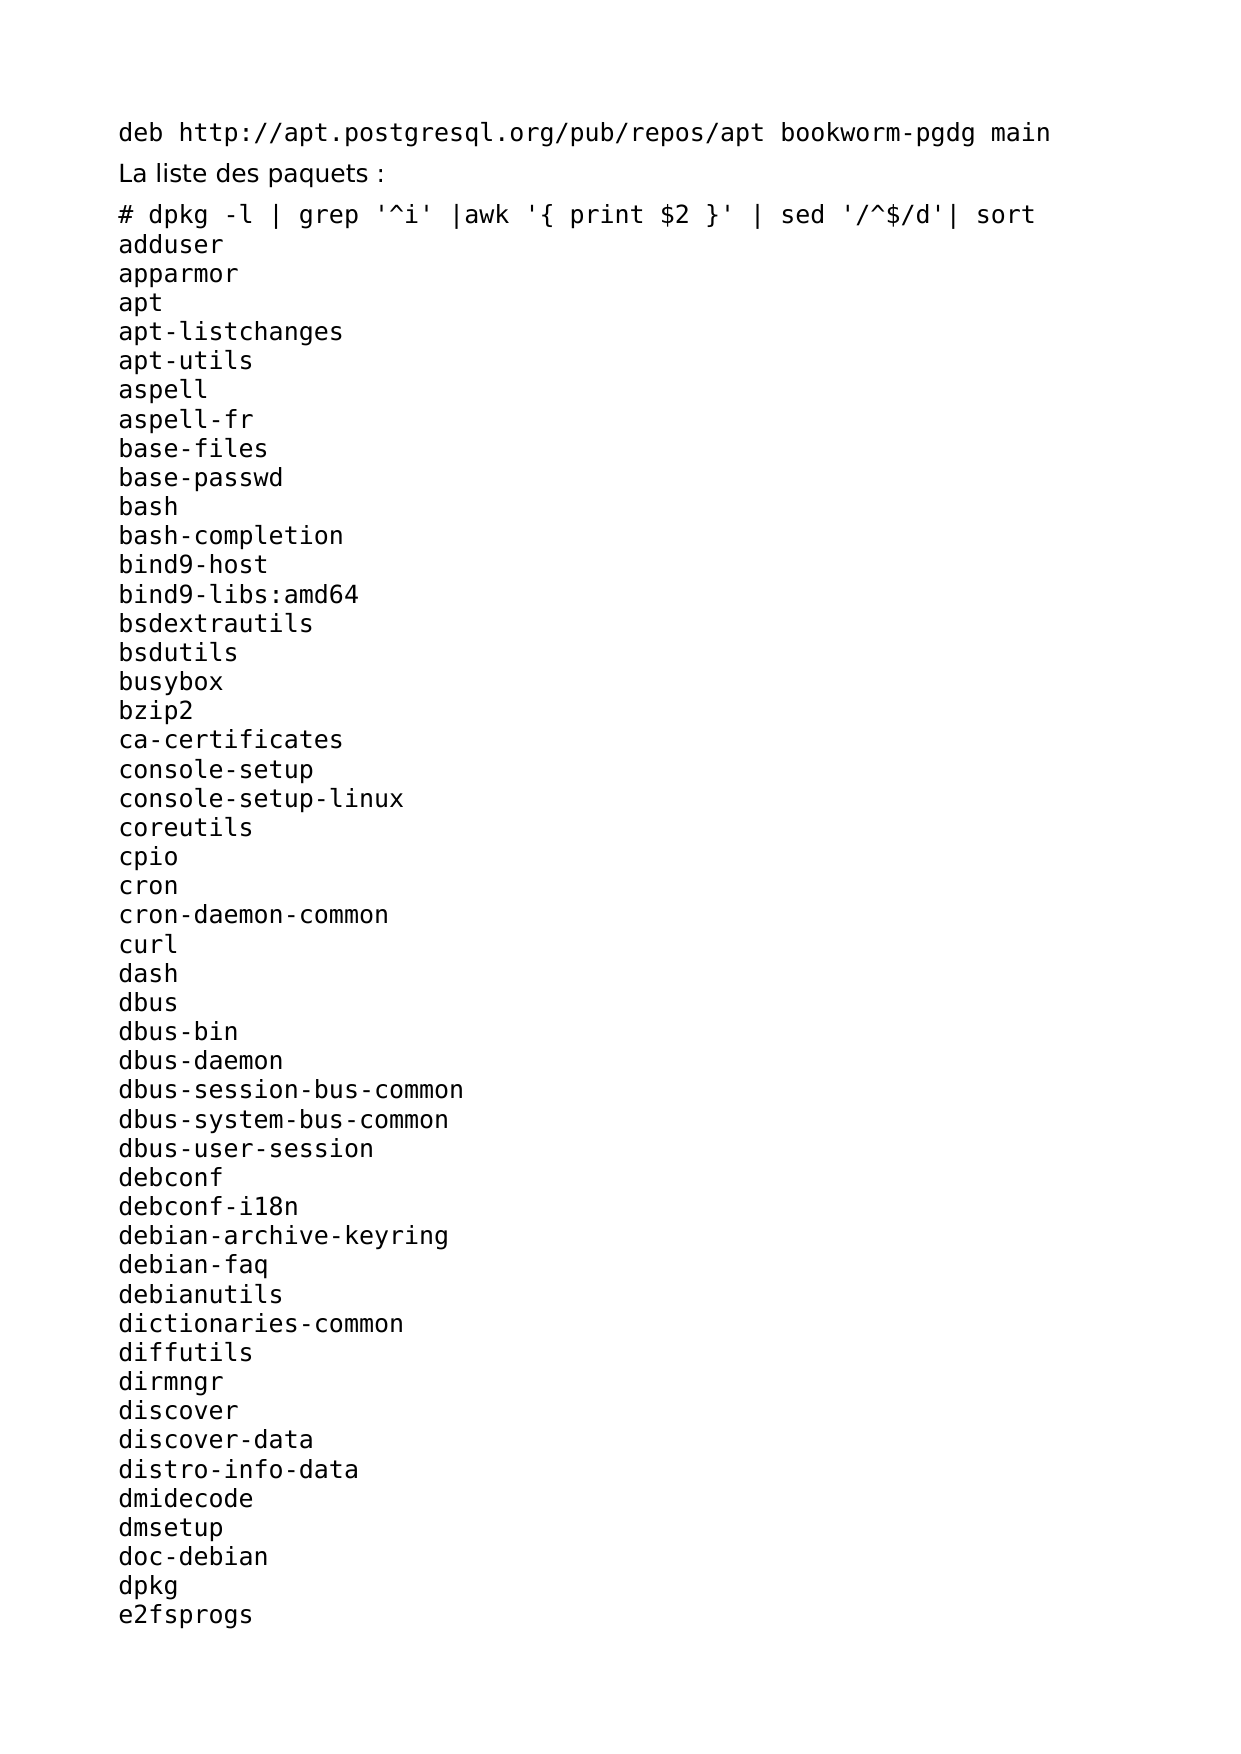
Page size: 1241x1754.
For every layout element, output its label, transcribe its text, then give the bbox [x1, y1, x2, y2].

text # dpkg -l | grep '^i' |awk '{ print $2 }' | sed '/^$/d'| sort adduser apparmor apt apt-listchanges apt-utils aspell aspell-fr base-files base-passwd bash bash-completion bind9-host bind9-libs:amd64 bsdextrautils bsdutils busybox bzip2 ca-certificates console-setup console-setup-linux coreutils cpio cron cron-daemon-common curl dash dbus dbus-bin dbus-daemon dbus-session-bus-common dbus-system-bus-common dbus-user-session debconf debconf-i18n debian-archive-keyring debian-faq debianutils dictionaries-common diffutils dirmngr discover discover-data distro-info-data dmidecode dmsetup doc-debian dpkg e2fsprogs [118, 201, 1122, 1630]
text deb http://apt.postgresql.org/pub/repos/apt bookworm-pgdg main [118, 118, 1122, 147]
text La liste des paquets : [118, 159, 1122, 188]
